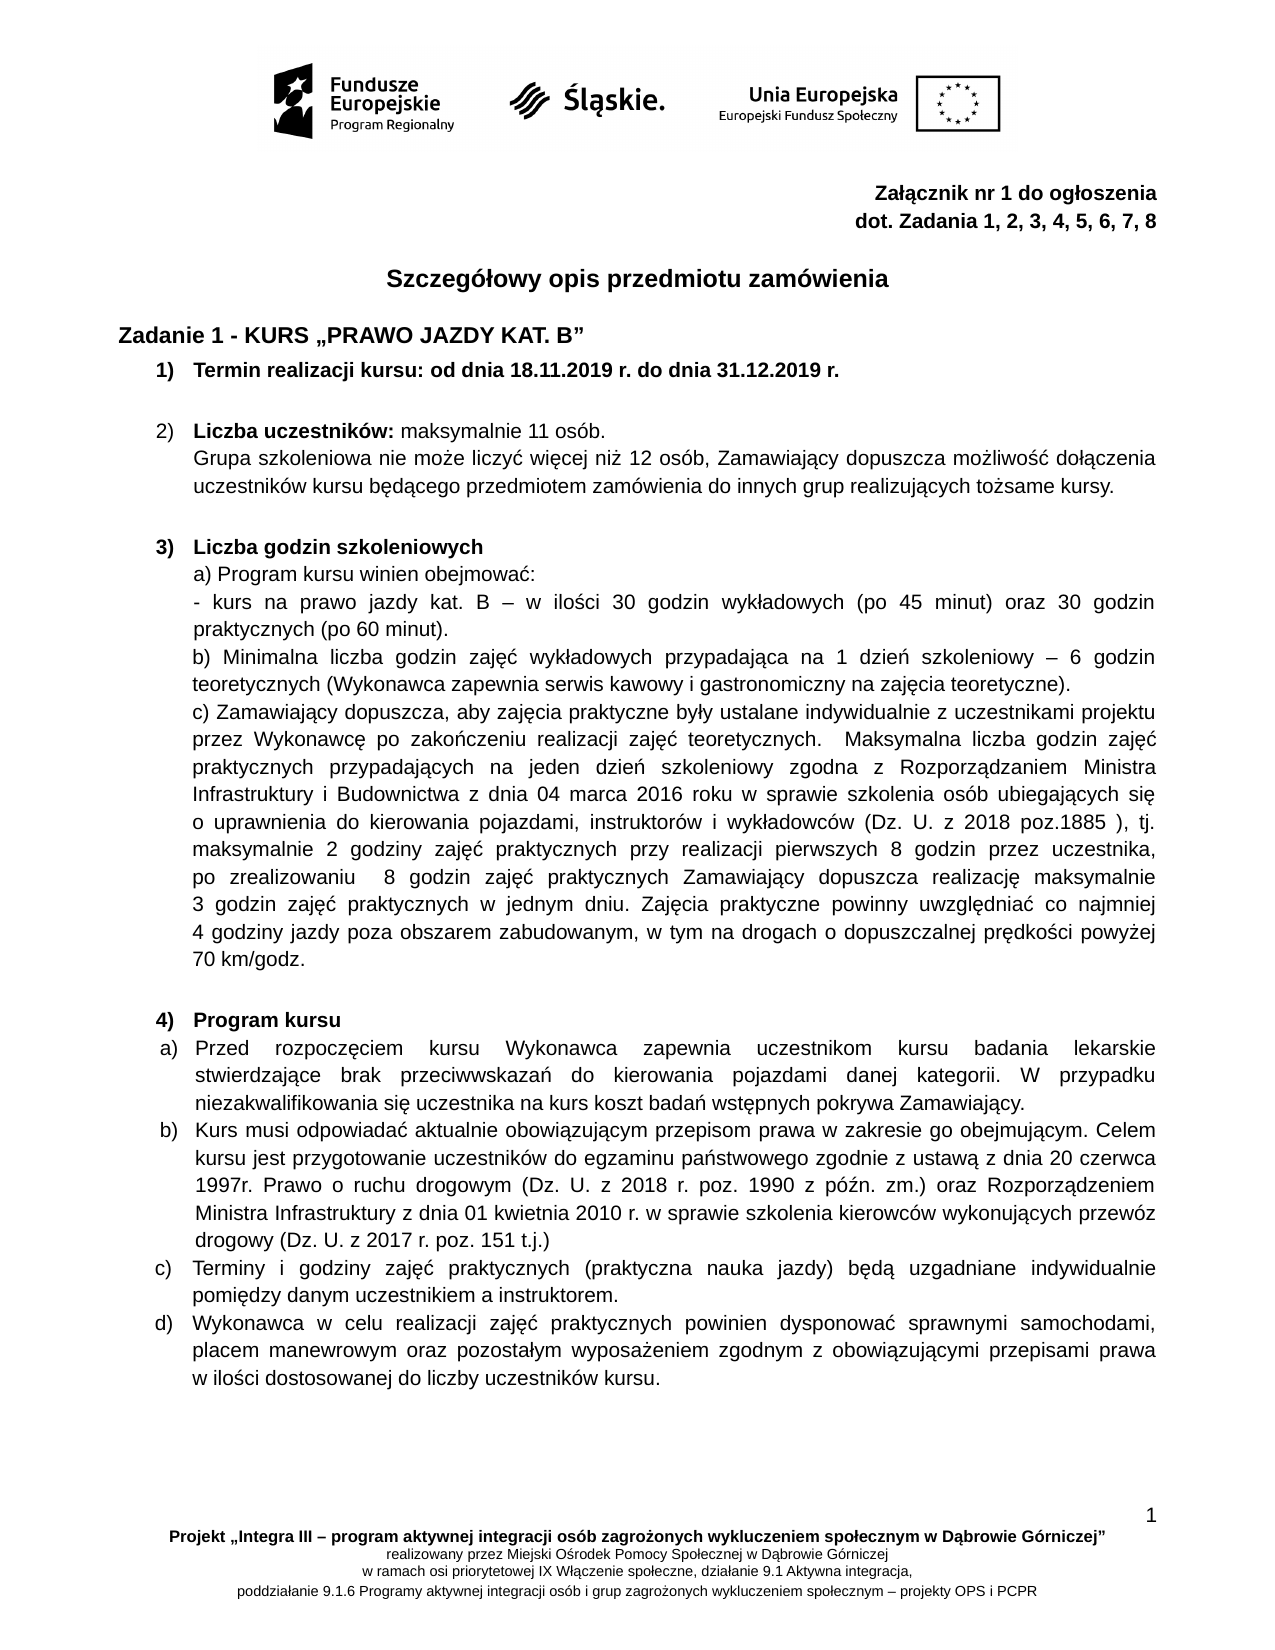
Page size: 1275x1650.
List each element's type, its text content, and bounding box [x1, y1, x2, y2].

list Terminy i godziny zajęć praktycznych (praktyczna nauka jazdy) będą uzgadniane indywidualnie pomiędzy danym uczestnikiem a instruktorem. [154, 1256, 1157, 1307]
subtitle Zadanie 1 - KURS „PRAWO JAZDY KAT. B” [118, 322, 1157, 348]
list a) Program kursu winien obejmować: [193, 562, 1157, 586]
text Grupa szkoleniowa nie może liczyć więcej niż 12 osób, Zamawiający dopuszcza możliwość dołączenia uczestników kursu będącego przedmiotem zamówienia do innych grup realizujących tożsame kursy. [193, 446, 1157, 498]
list Wykonawca w celu realizacji zajęć praktycznych powinien dysponować sprawnymi samochodami, placem manewrowym oraz pozostałym wyposażeniem zgodnym z obowiązującymi przepisami prawa w ilości dostosowanej do liczby uczestników kursu. [154, 1311, 1157, 1389]
text Załącznik nr 1 do ogłoszenia [118, 181, 1157, 205]
list Termin realizacji kursu: od dnia 18.11.2019 r. do dnia 31.12.2019 r. [156, 358, 1157, 382]
list Kurs musi odpowiadać aktualnie obowiązującym przepisom prawa w zakresie go obejmującym. Celem kursu jest przygotowanie uczestników do egzaminu państwowego zgodnie z ustawą z dnia 20 czerwca 1997r. Prawo o ruchu drogowym (Dz. U. z 2018 r. poz. 1990 z późn. zm.) oraz Rozporządzeniem Ministra Infrastruktury z dnia 01 kwietnia 2010 r. w sprawie szkolenia kierowców wykonujących przewóz drogowy (Dz. U. z 2017 r. poz. 151 t.j.) [159, 1118, 1157, 1252]
text b) Minimalna liczba godzin zajęć wykładowych przypadająca na 1 dzień szkoleniowy – 6 godzin teoretycznych (Wykonawca zapewnia serwis kawowy i gastronomiczny na zajęcia teoretyczne). [192, 644, 1157, 696]
list Liczba godzin szkoleniowych [156, 534, 1157, 558]
text c) Zamawiający dopuszcza, aby zajęcia praktyczne były ustalane indywidualnie z uczestnikami projektu przez Wykonawcę po zakończeniu realizacji zajęć teoretycznych. Maksymalna liczba godzin zajęć praktycznych przypadających na jeden dzień szkoleniowy zgodna z Rozporządzaniem Ministra Infrastruktury i Budownictwa z dnia 04 marca 2016 roku w sprawie szkolenia osób ubiegających się o uprawnienia do kierowania pojazdami, instruktorów i wykładowców (Dz. U. z 2018 poz.1885 ), tj. maksymalnie 2 godziny zajęć praktycznych przy realizacji pierwszych 8 godzin przez uczestnika, po zrealizowaniu 8 godzin zajęć praktycznych Zamawiający dopuszcza realizację maksymalnie 3 godzin zajęć praktycznych w jednym dniu. Zajęcia praktyczne powinny uwzględniać co najmniej 4 godziny jazdy poza obszarem zabudowanym, w tym na drogach o dopuszczalnej prędkości powyżej 70 km/godz. [192, 699, 1157, 971]
list Program kursu [156, 1008, 1157, 1032]
list Przed rozpoczęciem kursu Wykonawca zapewnia uczestnikom kursu badania lekarskie stwierdzające brak przeciwwskazań do kierowania pojazdami danej kategorii. W przypadku niezakwalifikowania się uczestnika na kurs koszt badań wstępnych pokrywa Zamawiający. [159, 1036, 1157, 1114]
text Szczegółowy opis przedmiotu zamówienia [118, 264, 1157, 292]
list Liczba uczestników: maksymalnie 11 osób. [156, 419, 1157, 443]
list - kurs na prawo jazdy kat. B – w ilości 30 godzin wykładowych (po 45 minut) oraz 30 godzin praktycznych (po 60 minut). [193, 589, 1157, 641]
text dot. Zadania 1, 2, 3, 4, 5, 6, 7, 8 [118, 209, 1157, 233]
